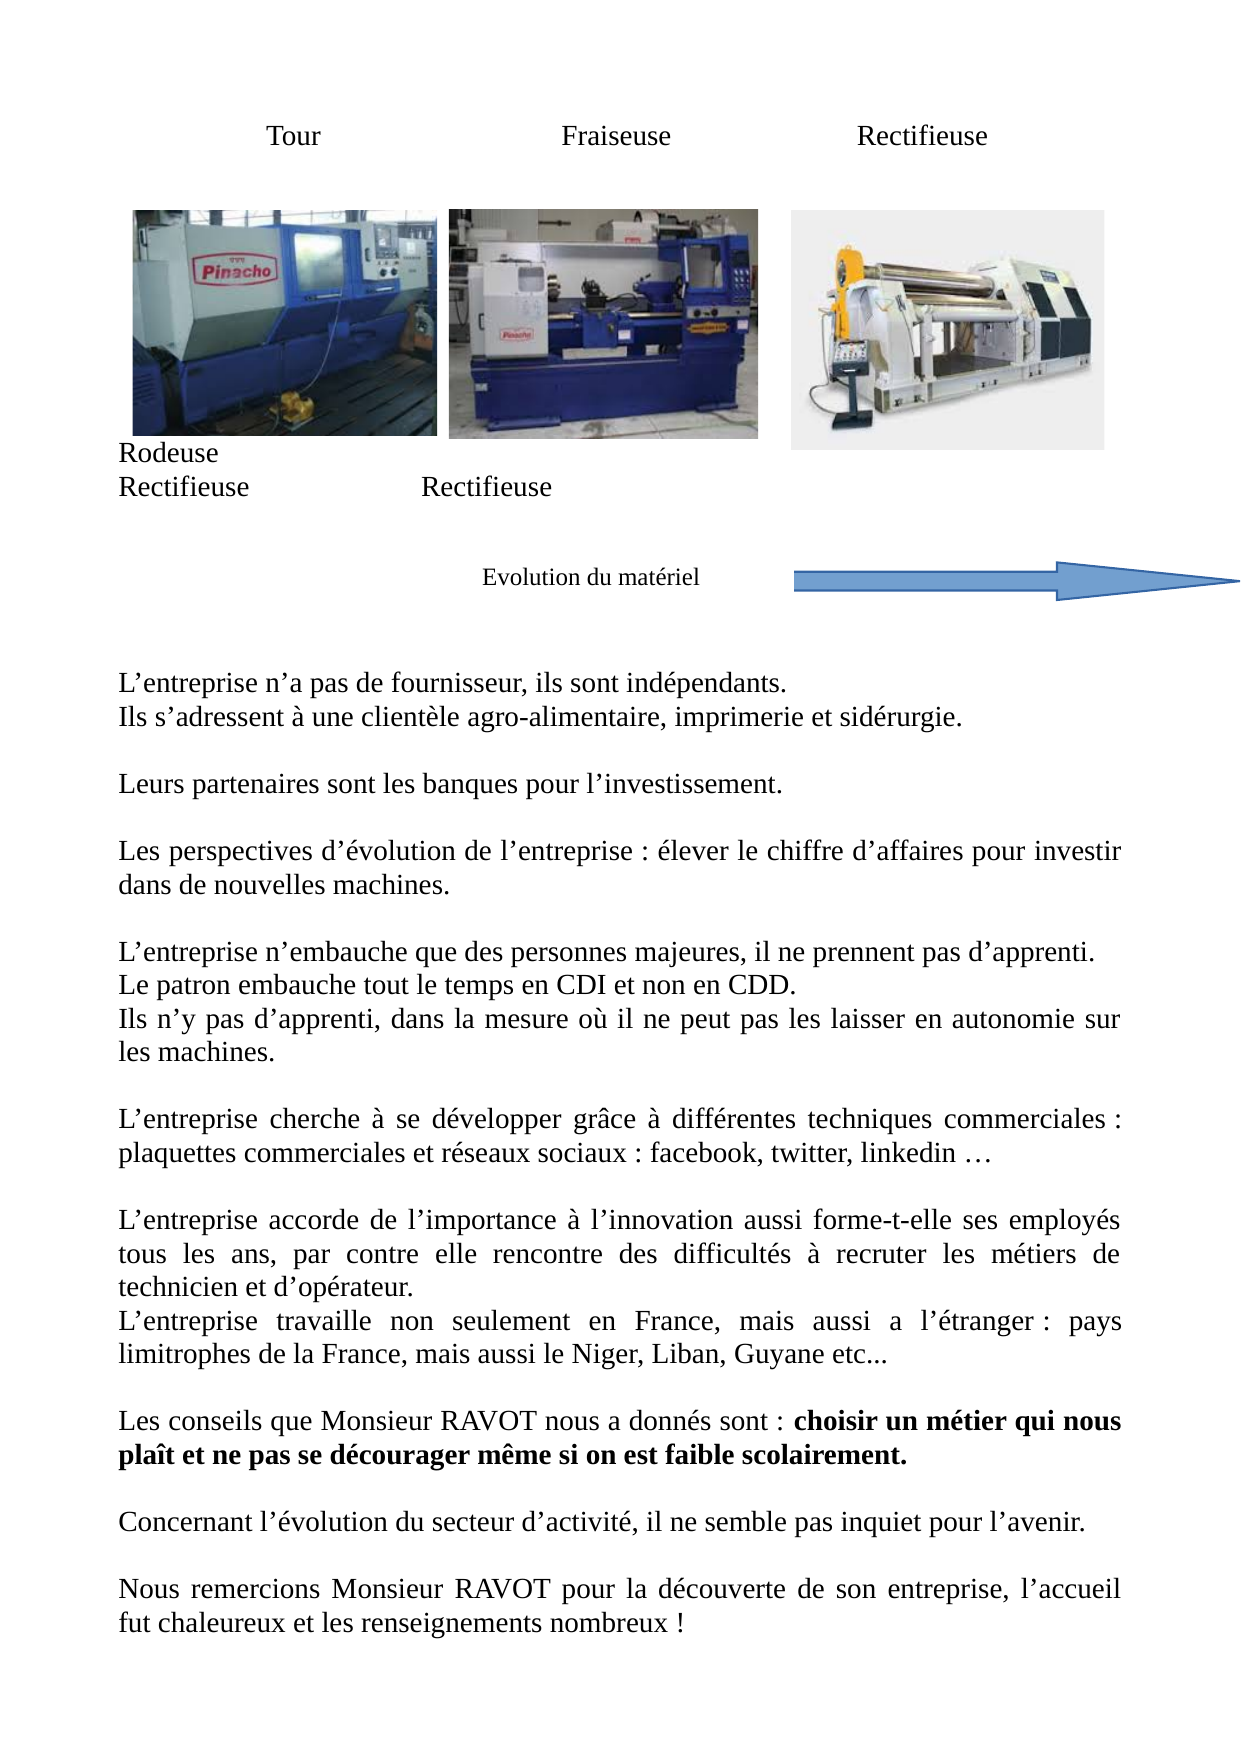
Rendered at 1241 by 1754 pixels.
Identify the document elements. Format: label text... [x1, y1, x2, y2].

text L’entreprise cherche à se développer grâce à différentes techniques commerciales : plaquettes commerciales et réseaux sociaux : facebook, twitter, linkedin … [118, 1102, 1122, 1169]
text Ils n’y pas d’apprenti, dans la mesure où il ne peut pas les laisser en autonomie sur les machines. [118, 1001, 1122, 1068]
text Les perspectives d’évolution de l’entreprise : élever le chiffre d’affaires pour investir dans de nouvelles machines. [118, 833, 1122, 900]
text L’entreprise n’embauche que des personnes majeures, il ne prennent pas d’apprenti. [118, 934, 1122, 967]
text Evolution du matériel [388, 562, 794, 591]
text Ils s’adressent à une clientèle agro-alimentaire, imprimerie et sidérurgie. [118, 699, 1122, 733]
text Concernant l’évolution du secteur d’activité, il ne semble pas inquiet pour l’avenir. [118, 1504, 1122, 1538]
text Nous remercions Monsieur RAVOT pour la découverte de son entreprise, l’accueil fut chaleureux et les renseignements nombreux ! [118, 1571, 1122, 1638]
text Tour Fraiseuse Rectifieuse [118, 118, 1122, 152]
text Rodeuse Rectifieuse Rectifieuse [118, 209, 1122, 503]
text Leurs partenaires sont les banques pour l’investissement. [118, 766, 1122, 800]
text L’entreprise travaille non seulement en France, mais aussi a l’étranger : pays limitrophes de la France, mais aussi le Niger, Liban, Guyane etc... [118, 1303, 1122, 1370]
text L’entreprise accorde de l’importance à l’innovation aussi forme-t-elle ses employés tous les ans, par contre elle rencontre des difficultés à recruter les métiers de technicien et d’opérateur. [118, 1202, 1122, 1303]
text Le patron embauche tout le temps en CDI et non en CDD. [118, 967, 1122, 1001]
text L’entreprise n’a pas de fournisseur, ils sont indépendants. [118, 666, 1122, 699]
text Les conseils que Monsieur RAVOT nous a donnés sont : choisir un métier qui nous plaît et ne pas se décourager même si on est faible scolairement. [118, 1403, 1122, 1471]
